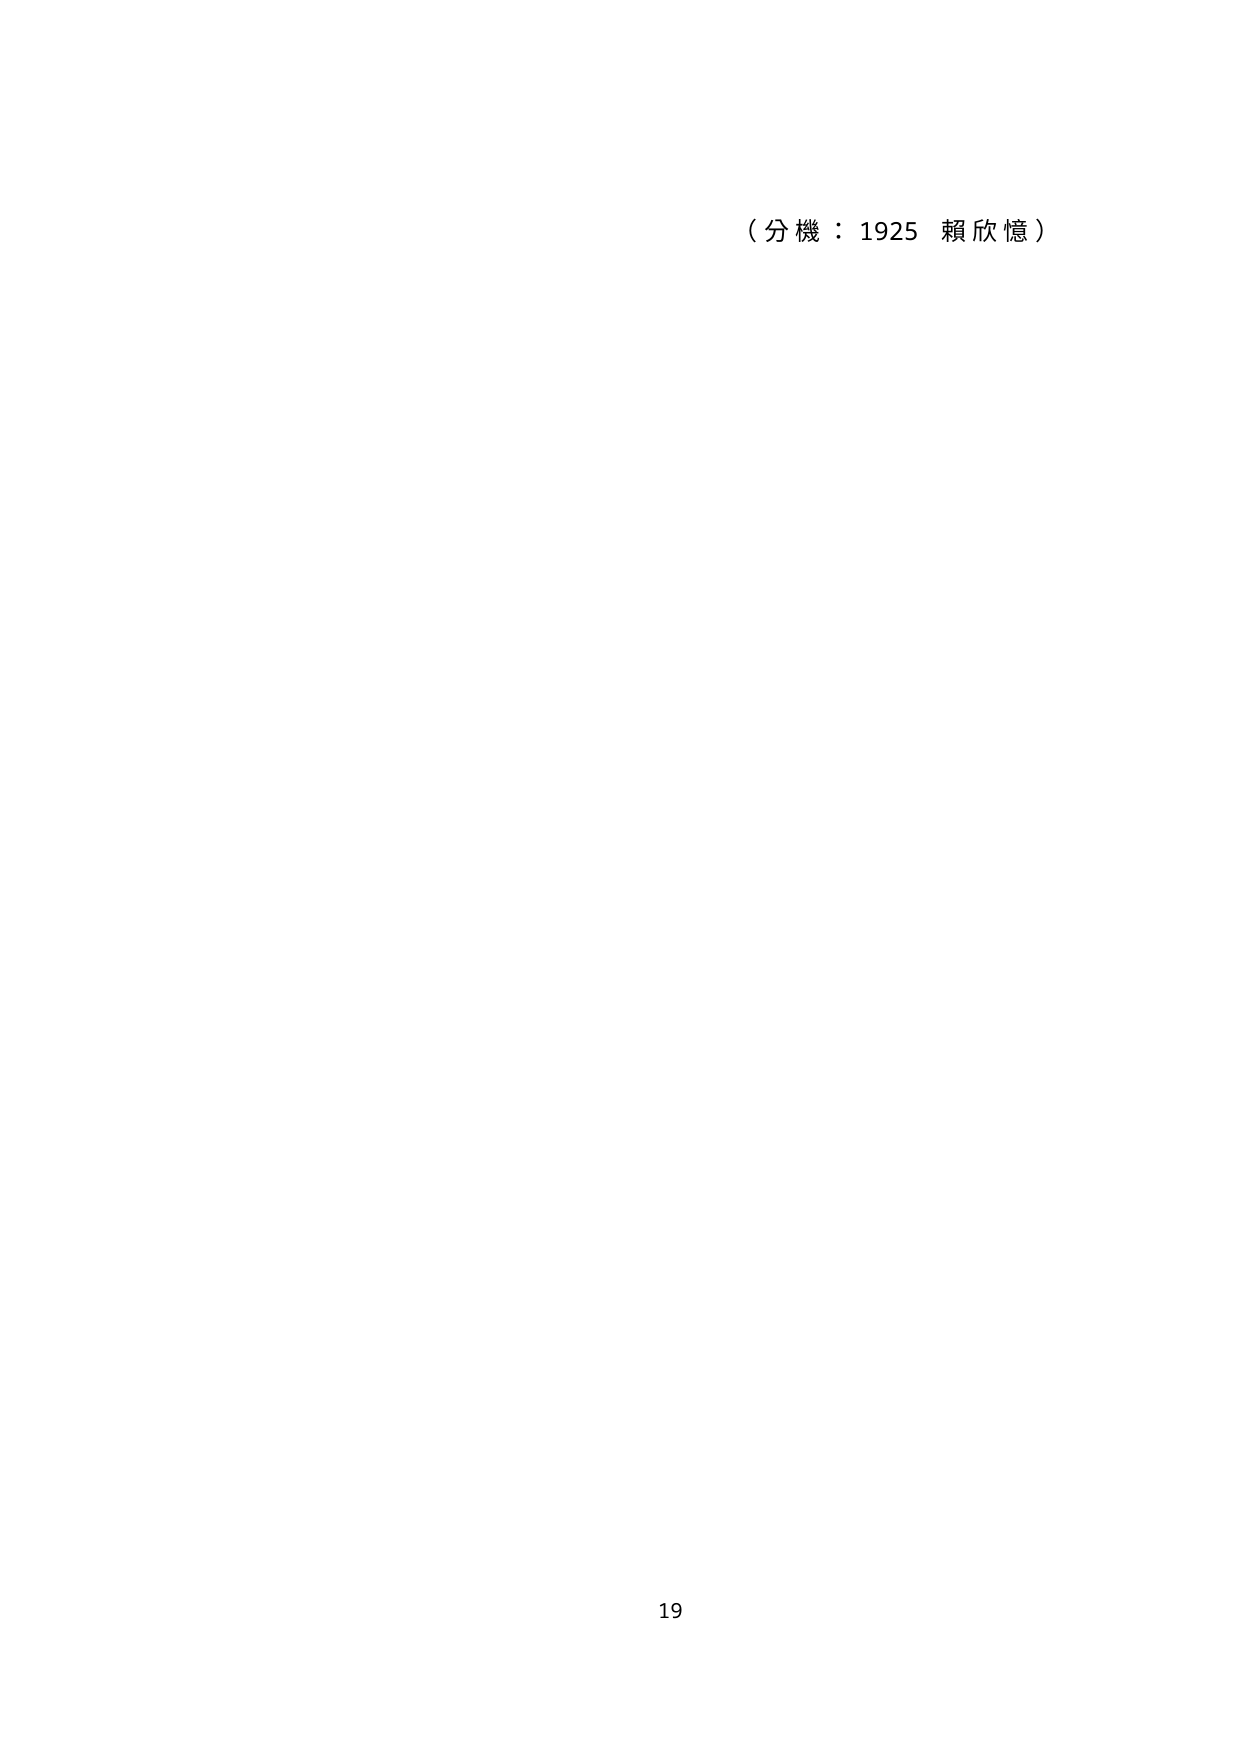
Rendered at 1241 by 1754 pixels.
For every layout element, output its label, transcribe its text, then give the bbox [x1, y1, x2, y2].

text （分機：1925 賴欣憶） [177, 177, 1063, 240]
